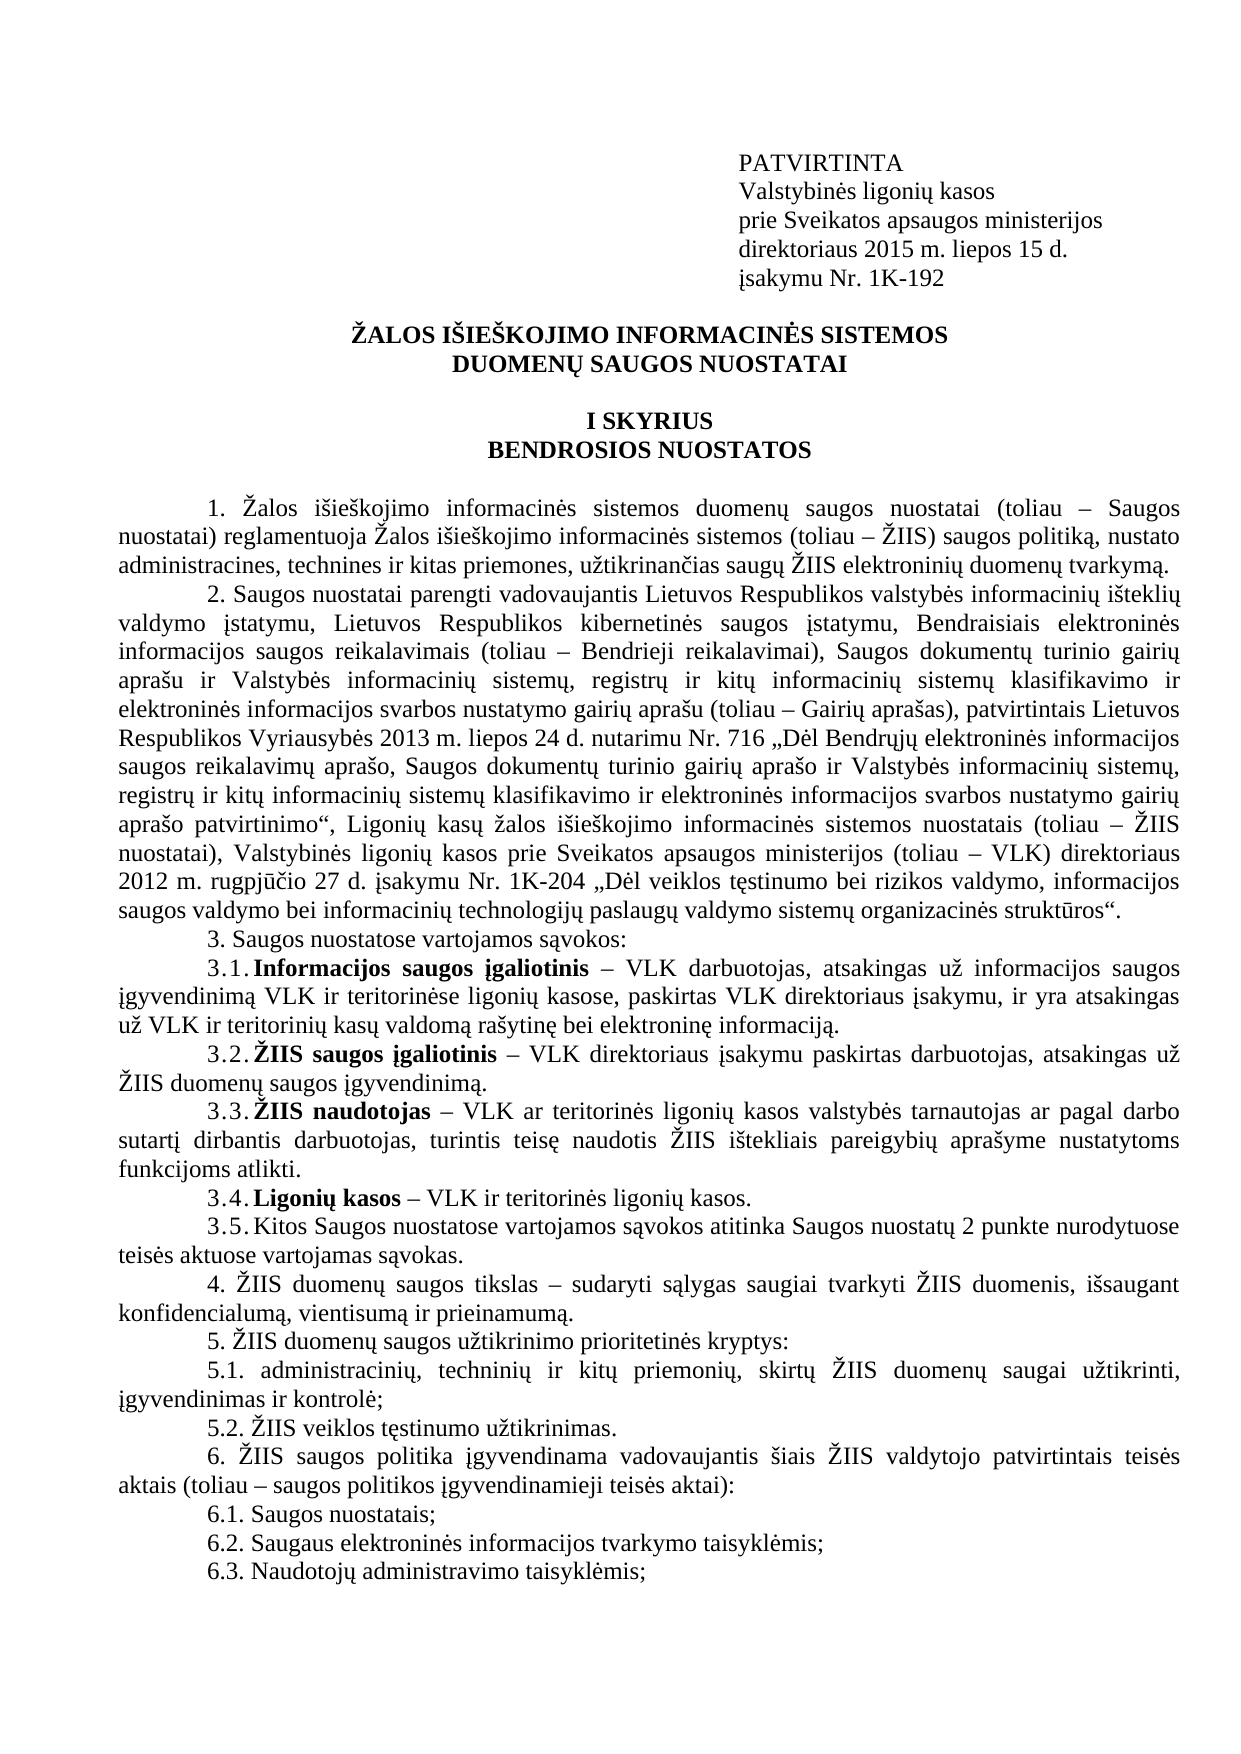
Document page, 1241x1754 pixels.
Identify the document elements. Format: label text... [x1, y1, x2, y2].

text 3. Saugos nuostatose vartojamos sąvokos: [118, 924, 1181, 953]
text DUOMENŲ SAUGOS NUOSTATAI [118, 349, 1181, 378]
text 6.2. Saugaus elektroninės informacijos tvarkymo taisyklėmis; [118, 1528, 1181, 1556]
text 3.5. Kitos Saugos nuostatose vartojamos sąvokos atitinka Saugos nuostatų 2 punkte nurodytuose teisės aktuose vartojamas sąvokas. [118, 1211, 1181, 1269]
text įsakymu Nr. 1K-192 [738, 263, 1181, 291]
text 6.3. Naudotojų administravimo taisyklėmis; [118, 1556, 1181, 1585]
text 3.4. Ligonių kasos – VLK ir teritorinės ligonių kasos. [118, 1183, 1181, 1211]
text 4. ŽIIS duomenų saugos tikslas – sudaryti sąlygas saugiai tvarkyti ŽIIS duomenis, išsaugant konfidencialumą, vientisumą ir prieinamumą. [118, 1269, 1181, 1326]
text Valstybinės ligonių kasos [738, 176, 1181, 205]
text 6. ŽIIS saugos politika įgyvendinama vadovaujantis šiais ŽIIS valdytojo patvirtintais teisės aktais (toliau – saugos politikos įgyvendinamieji teisės aktai): [118, 1441, 1181, 1499]
text PATVIRTINTA [738, 148, 1181, 176]
text 3.3. ŽIIS naudotojas – VLK ar teritorinės ligonių kasos valstybės tarnautojas ar pagal darbo sutartį dirbantis darbuotojas, turintis teisę naudotis ŽIIS ištekliais pareigybių aprašyme nustatytoms funkcijoms atlikti. [118, 1096, 1181, 1183]
text 2. Saugos nuostatai parengti vadovaujantis Lietuvos Respublikos valstybės informacinių išteklių valdymo įstatymu, Lietuvos Respublikos kibernetinės saugos įstatymu, Bendraisiais elektroninės informacijos saugos reikalavimais (toliau – Bendrieji reikalavimai), Saugos dokumentų turinio gairių aprašu ir Valstybės informacinių sistemų, registrų ir kitų informacinių sistemų klasifikavimo ir elektroninės informacijos svarbos nustatymo gairių aprašu (toliau – Gairių aprašas), patvirtintais Lietuvos Respublikos Vyriausybės 2013 m. liepos 24 d. nutarimu Nr. 716 „Dėl Bendrųjų elektroninės informacijos saugos reikalavimų aprašo, Saugos dokumentų turinio gairių aprašo ir Valstybės informacinių sistemų, registrų ir kitų informacinių sistemų klasifikavimo ir elektroninės informacijos svarbos nustatymo gairių aprašo patvirtinimo“, Ligonių kasų žalos išieškojimo informacinės sistemos nuostatais (toliau – ŽIIS nuostatai), Valstybinės ligonių kasos prie Sveikatos apsaugos ministerijos (toliau – VLK) direktoriaus 2012 m. rugpjūčio 27 d. įsakymu Nr. 1K-204 „Dėl veiklos tęstinumo bei rizikos valdymo, informacijos saugos valdymo bei informacinių technologijų paslaugų valdymo sistemų organizacinės struktūros“. [118, 579, 1181, 924]
text 1. Žalos išieškojimo informacinės sistemos duomenų saugos nuostatai (toliau – Saugos nuostatai) reglamentuoja Žalos išieškojimo informacinės sistemos (toliau – ŽIIS) saugos politiką, nustato administracines, technines ir kitas priemones, užtikrinančias saugų ŽIIS elektroninių duomenų tvarkymą. [118, 493, 1181, 579]
text direktoriaus 2015 m. liepos 15 d. [738, 234, 1181, 263]
text 3.1. Informacijos saugos įgaliotinis – VLK darbuotojas, atsakingas už informacijos saugos įgyvendinimą VLK ir teritorinėse ligonių kasose, paskirtas VLK direktoriaus įsakymu, ir yra atsakingas už VLK ir teritorinių kasų valdomą rašytinę bei elektroninę informaciją. [118, 953, 1181, 1039]
text BENDROSIOS NUOSTATOS [118, 435, 1181, 464]
text I SKYRIUS [118, 406, 1181, 435]
text 5. ŽIIS duomenų saugos užtikrinimo prioritetinės kryptys: [118, 1326, 1181, 1355]
text prie Sveikatos apsaugos ministerijos [738, 205, 1181, 234]
text ŽALOS IŠIEŠKOJIMO INFORMACINĖS SISTEMOS [118, 320, 1181, 349]
text 5.2. ŽIIS veiklos tęstinumo užtikrinimas. [118, 1413, 1181, 1441]
text 6.1. Saugos nuostatais; [118, 1499, 1181, 1528]
text 5.1. administracinių, techninių ir kitų priemonių, skirtų ŽIIS duomenų saugai užtikrinti, įgyvendinimas ir kontrolė; [118, 1355, 1181, 1413]
text 3.2. ŽIIS saugos įgaliotinis – VLK direktoriaus įsakymu paskirtas darbuotojas, atsakingas už ŽIIS duomenų saugos įgyvendinimą. [118, 1039, 1181, 1096]
